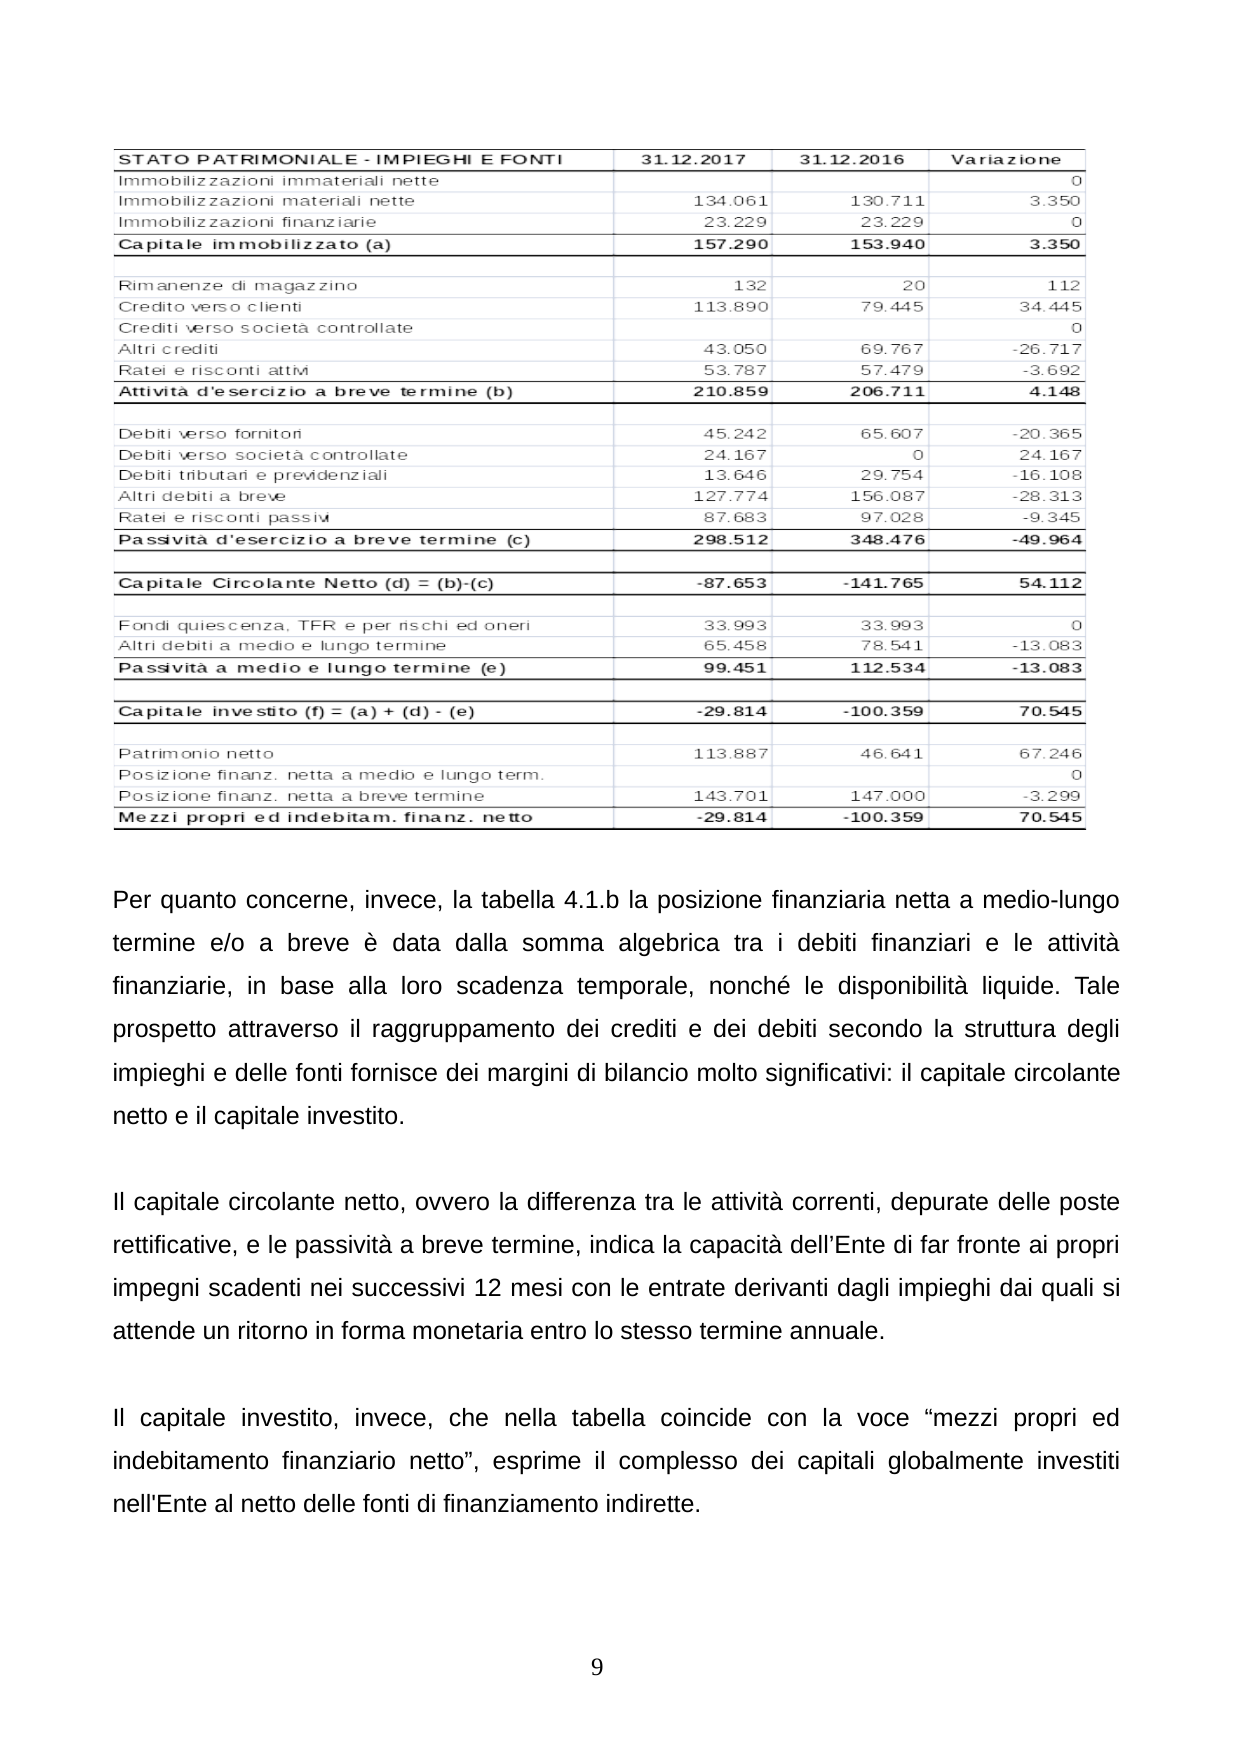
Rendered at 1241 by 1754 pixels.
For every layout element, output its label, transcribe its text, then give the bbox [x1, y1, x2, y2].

text Il capitale investito, invece, che nella tabella coincide con la voce “mezzi propri ed indebitamento finanziario netto”, esprime il complesso dei capitali globalmente investiti nell'Ente al netto delle fonti di finanziamento indirette. [112, 1403, 1122, 1518]
text Per quanto concerne, invece, la tabella 4.1.b la posizione finanziaria netta a medio-lungo termine e/o a breve è data dalla somma algebrica tra i debiti finanziari e le attività finanziarie, in base alla loro scadenza temporale, nonché le disponibilità liquide. Tale prospetto attraverso il raggruppamento dei crediti e dei debiti secondo la struttura degli impieghi e delle fonti fornisce dei margini di bilancio molto significativi: il capitale circolante netto e il capitale investito. [112, 885, 1122, 1129]
text Il capitale circolante netto, ovvero la differenza tra le attività correnti, depurate delle poste rettificative, e le passività a breve termine, indica la capacità dell’Ente di far fronte ai propri impegni scadenti nei successivi 12 mesi con le entrate derivanti dagli impieghi dai quali si attende un ritorno in forma monetaria entro lo stesso termine annuale. [112, 1187, 1122, 1345]
